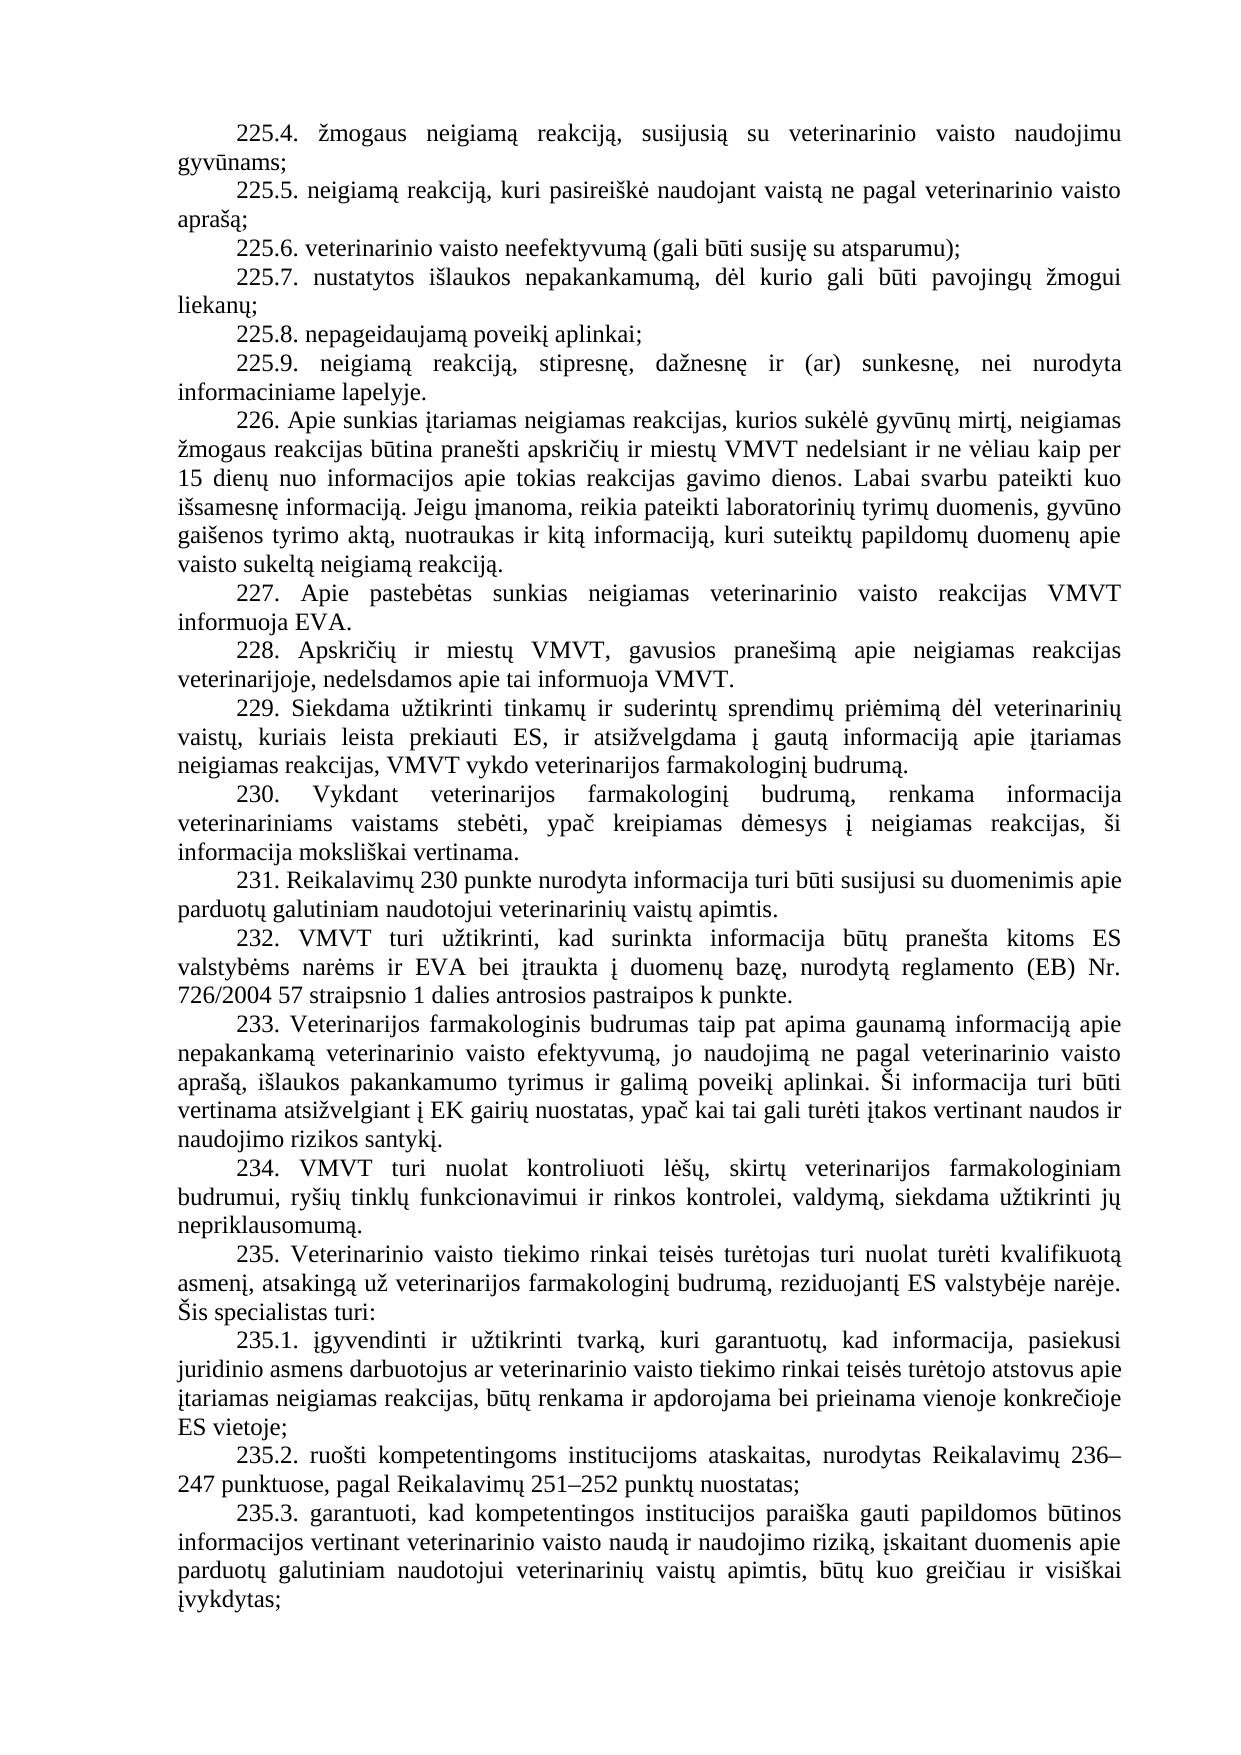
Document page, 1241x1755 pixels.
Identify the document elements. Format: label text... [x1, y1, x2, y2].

text 231. Reikalavimų 230 punkte nurodyta informacija turi būti susijusi su duomenimis apie parduotų galutiniam naudotojui veterinarinių vaistų apimtis. [177, 866, 1122, 923]
text 225.9. neigiamą reakciją, stipresnę, dažnesnę ir (ar) sunkesnę, nei nurodyta informaciniame lapelyje. [177, 348, 1122, 406]
text 230. Vykdant veterinarijos farmakologinį budrumą, renkama informacija veterinariniams vaistams stebėti, ypač kreipiamas dėmesys į neigiamas reakcijas, ši informacija moksliškai vertinama. [177, 779, 1122, 866]
text 226. Apie sunkias įtariamas neigiamas reakcijas, kurios sukėlė gyvūnų mirtį, neigiamas žmogaus reakcijas būtina pranešti apskričių ir miestų VMVT nedelsiant ir ne vėliau kaip per 15 dienų nuo informacijos apie tokias reakcijas gavimo dienos. Labai svarbu pateikti kuo išsamesnę informaciją. Jeigu įmanoma, reikia pateikti laboratorinių tyrimų duomenis, gyvūno gaišenos tyrimo aktą, nuotraukas ir kitą informaciją, kuri suteiktų papildomų duomenų apie vaisto sukeltą neigiamą reakciją. [177, 406, 1122, 578]
text 235.1. įgyvendinti ir užtikrinti tvarką, kuri garantuotų, kad informacija, pasiekusi juridinio asmens darbuotojus ar veterinarinio vaisto tiekimo rinkai teisės turėtojo atstovus apie įtariamas neigiamas reakcijas, būtų renkama ir apdorojama bei prieinama vienoje konkrečioje ES vietoje; [177, 1326, 1122, 1441]
text 225.5. neigiamą reakciją, kuri pasireiškė naudojant vaistą ne pagal veterinarinio vaisto aprašą; [177, 176, 1122, 233]
text 228. Apskričių ir miestų VMVT, gavusios pranešimą apie neigiamas reakcijas veterinarijoje, nedelsdamos apie tai informuoja VMVT. [177, 636, 1122, 693]
text 234. VMVT turi nuolat kontroliuoti lėšų, skirtų veterinarijos farmakologiniam budrumui, ryšių tinklų funkcionavimui ir rinkos kontrolei, valdymą, siekdama užtikrinti jų nepriklausomumą. [177, 1153, 1122, 1239]
text 235.3. garantuoti, kad kompetentingos institucijos paraiška gauti papildomos būtinos informacijos vertinant veterinarinio vaisto naudą ir naudojimo riziką, įskaitant duomenis apie parduotų galutiniam naudotojui veterinarinių vaistų apimtis, būtų kuo greičiau ir visiškai įvykdytas; [177, 1498, 1122, 1613]
text 233. Veterinarijos farmakologinis budrumas taip pat apima gaunamą informaciją apie nepakankamą veterinarinio vaisto efektyvumą, jo naudojimą ne pagal veterinarinio vaisto aprašą, išlaukos pakankamumo tyrimus ir galimą poveikį aplinkai. Ši informacija turi būti vertinama atsižvelgiant į EK gairių nuostatas, ypač kai tai gali turėti įtakos vertinant naudos ir naudojimo rizikos santykį. [177, 1009, 1122, 1153]
text 225.6. veterinarinio vaisto neefektyvumą (gali būti susiję su atsparumu); [177, 233, 1122, 262]
text 225.7. nustatytos išlaukos nepakankamumą, dėl kurio gali būti pavojingų žmogui liekanų; [177, 262, 1122, 319]
text 225.8. nepageidaujamą poveikį aplinkai; [177, 319, 1122, 348]
text 232. VMVT turi užtikrinti, kad surinkta informacija būtų pranešta kitoms ES valstybėms narėms ir EVA bei įtraukta į duomenų bazę, nurodytą reglamento (EB) Nr. 726/2004 57 straipsnio 1 dalies antrosios pastraipos k punkte. [177, 923, 1122, 1009]
text 227. Apie pastebėtas sunkias neigiamas veterinarinio vaisto reakcijas VMVT informuoja EVA. [177, 578, 1122, 636]
text 235. Veterinarinio vaisto tiekimo rinkai teisės turėtojas turi nuolat turėti kvalifikuotą asmenį, atsakingą už veterinarijos farmakologinį budrumą, reziduojantį ES valstybėje narėje. Šis specialistas turi: [177, 1239, 1122, 1326]
text 229. Siekdama užtikrinti tinkamų ir suderintų sprendimų priėmimą dėl veterinarinių vaistų, kuriais leista prekiauti ES, ir atsižvelgdama į gautą informaciją apie įtariamas neigiamas reakcijas, VMVT vykdo veterinarijos farmakologinį budrumą. [177, 693, 1122, 779]
text 235.2. ruošti kompetentingoms institucijoms ataskaitas, nurodytas Reikalavimų 236–247 punktuose, pagal Reikalavimų 251–252 punktų nuostatas; [177, 1441, 1122, 1498]
text 225.4. žmogaus neigiamą reakciją, susijusią su veterinarinio vaisto naudojimu gyvūnams; [177, 118, 1122, 176]
